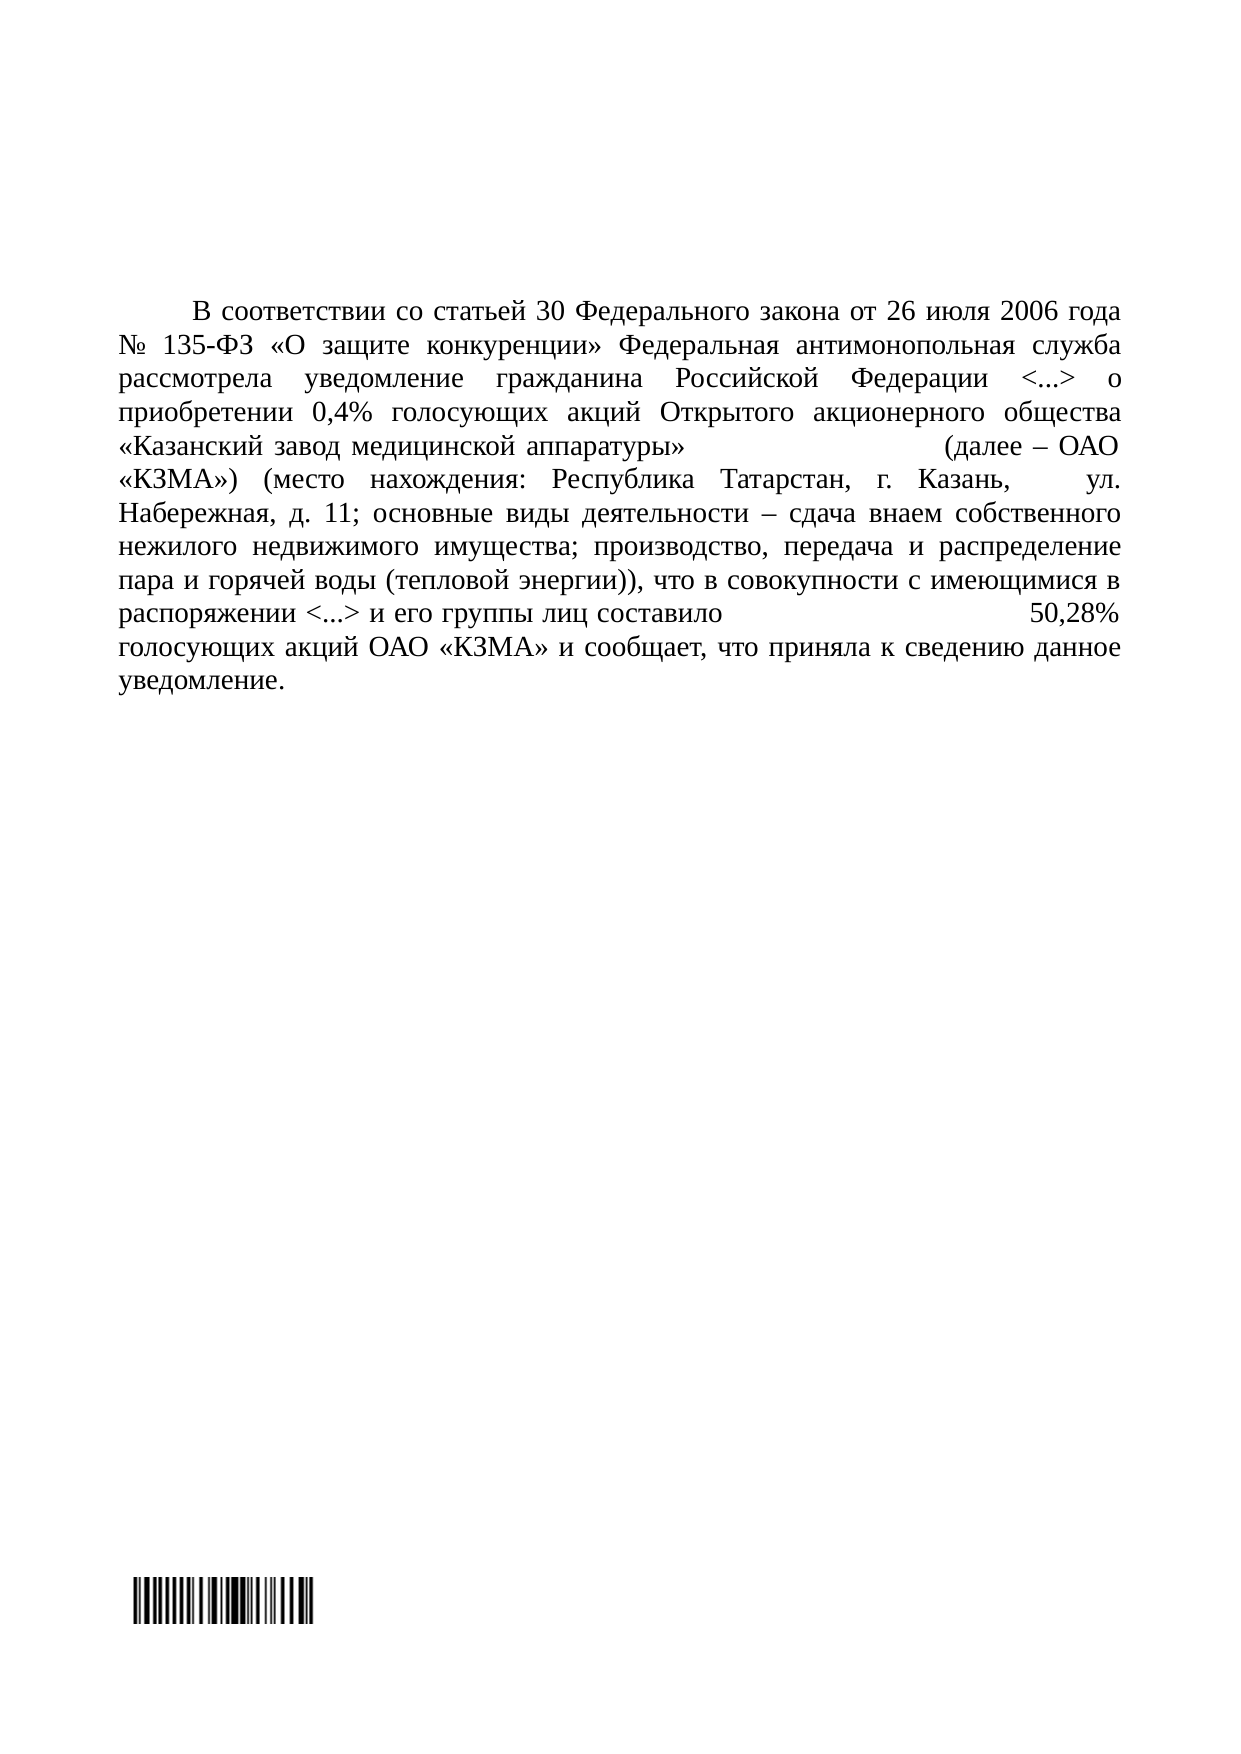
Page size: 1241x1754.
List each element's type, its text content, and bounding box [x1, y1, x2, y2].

text В соответствии со статьей 30 Федерального закона от 26 июля 2006 года № 135-ФЗ «О защите конкуренции» Федеральная антимонопольная служба рассмотрела уведомление гражданина Российской Федерации <...> о приобретении 0,4% голосующих акций Открытого акционерного общества «Казанский завод медицинской аппаратуры» (далее – ОАО «КЗМА») (место нахождения: Республика Татарстан, г. Казань, ул. Набережная, д. 11; основные виды деятельности – сдача внаем собственного нежилого недвижимого имущества; производство, передача и распределение пара и горячей воды (тепловой энергии)), что в совокупности с имеющимися в распоряжении <...> и его группы лиц составило 50,28% голосующих акций ОАО «КЗМА» и сообщает, что приняла к сведению данное уведомление. [118, 293, 1122, 696]
picture [118, 1577, 331, 1624]
